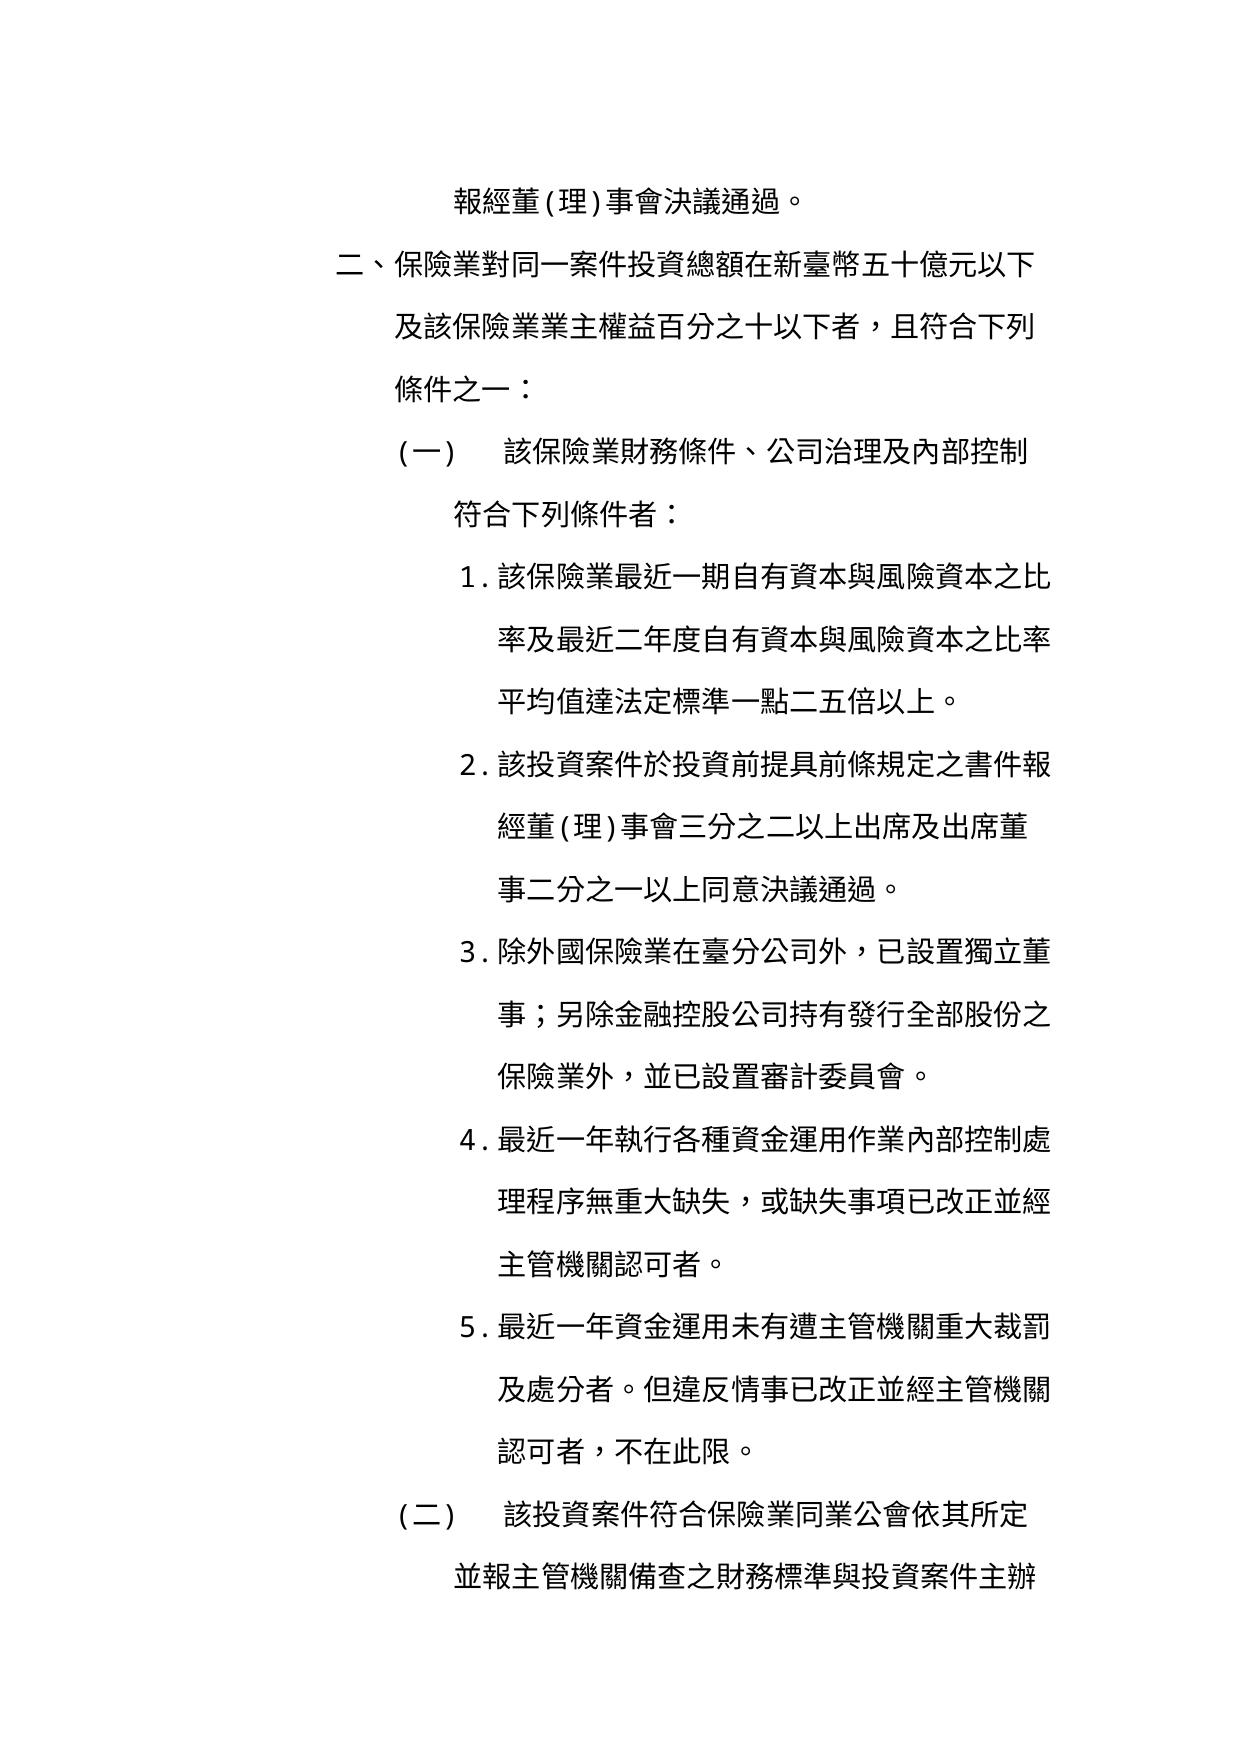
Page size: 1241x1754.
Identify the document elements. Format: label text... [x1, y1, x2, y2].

text 5. 最近一年資金運用未有遭主管機關重大裁罰及處分者。但違反情事已改正並經主管機關認可者，不在此限。 [459, 1283, 1053, 1471]
text 3. 除外國保險業在臺分公司外，已設置獨立董事；另除金融控股公司持有發行全部股份之保險業外，並已設置審計委員會。 [459, 908, 1053, 1096]
text (二) 該投資案件符合保險業同業公會依其所定並報主管機關備查之財務標準與投資案件主辦 [394, 1471, 1053, 1596]
text (一) 該保險業財務條件、公司治理及內部控制符合下列條件者： [394, 408, 1053, 533]
text 報經董(理)事會決議通過。 [394, 158, 1053, 221]
text 4. 最近一年執行各種資金運用作業內部控制處理程序無重大缺失，或缺失事項已改正並經主管機關認可者。 [459, 1096, 1053, 1283]
text 二、 保險業對同一案件投資總額在新臺幣五十億元以下及該保險業業主權益百分之十以下者，且符合下列條件之一： [335, 221, 1053, 408]
text 1. 該保險業最近一期自有資本與風險資本之比率及最近二年度自有資本與風險資本之比率平均值達法定標準一點二五倍以上。 [459, 533, 1053, 721]
text 2. 該投資案件於投資前提具前條規定之書件報經董(理)事會三分之二以上出席及出席董事二分之一以上同意決議通過。 [459, 721, 1053, 908]
